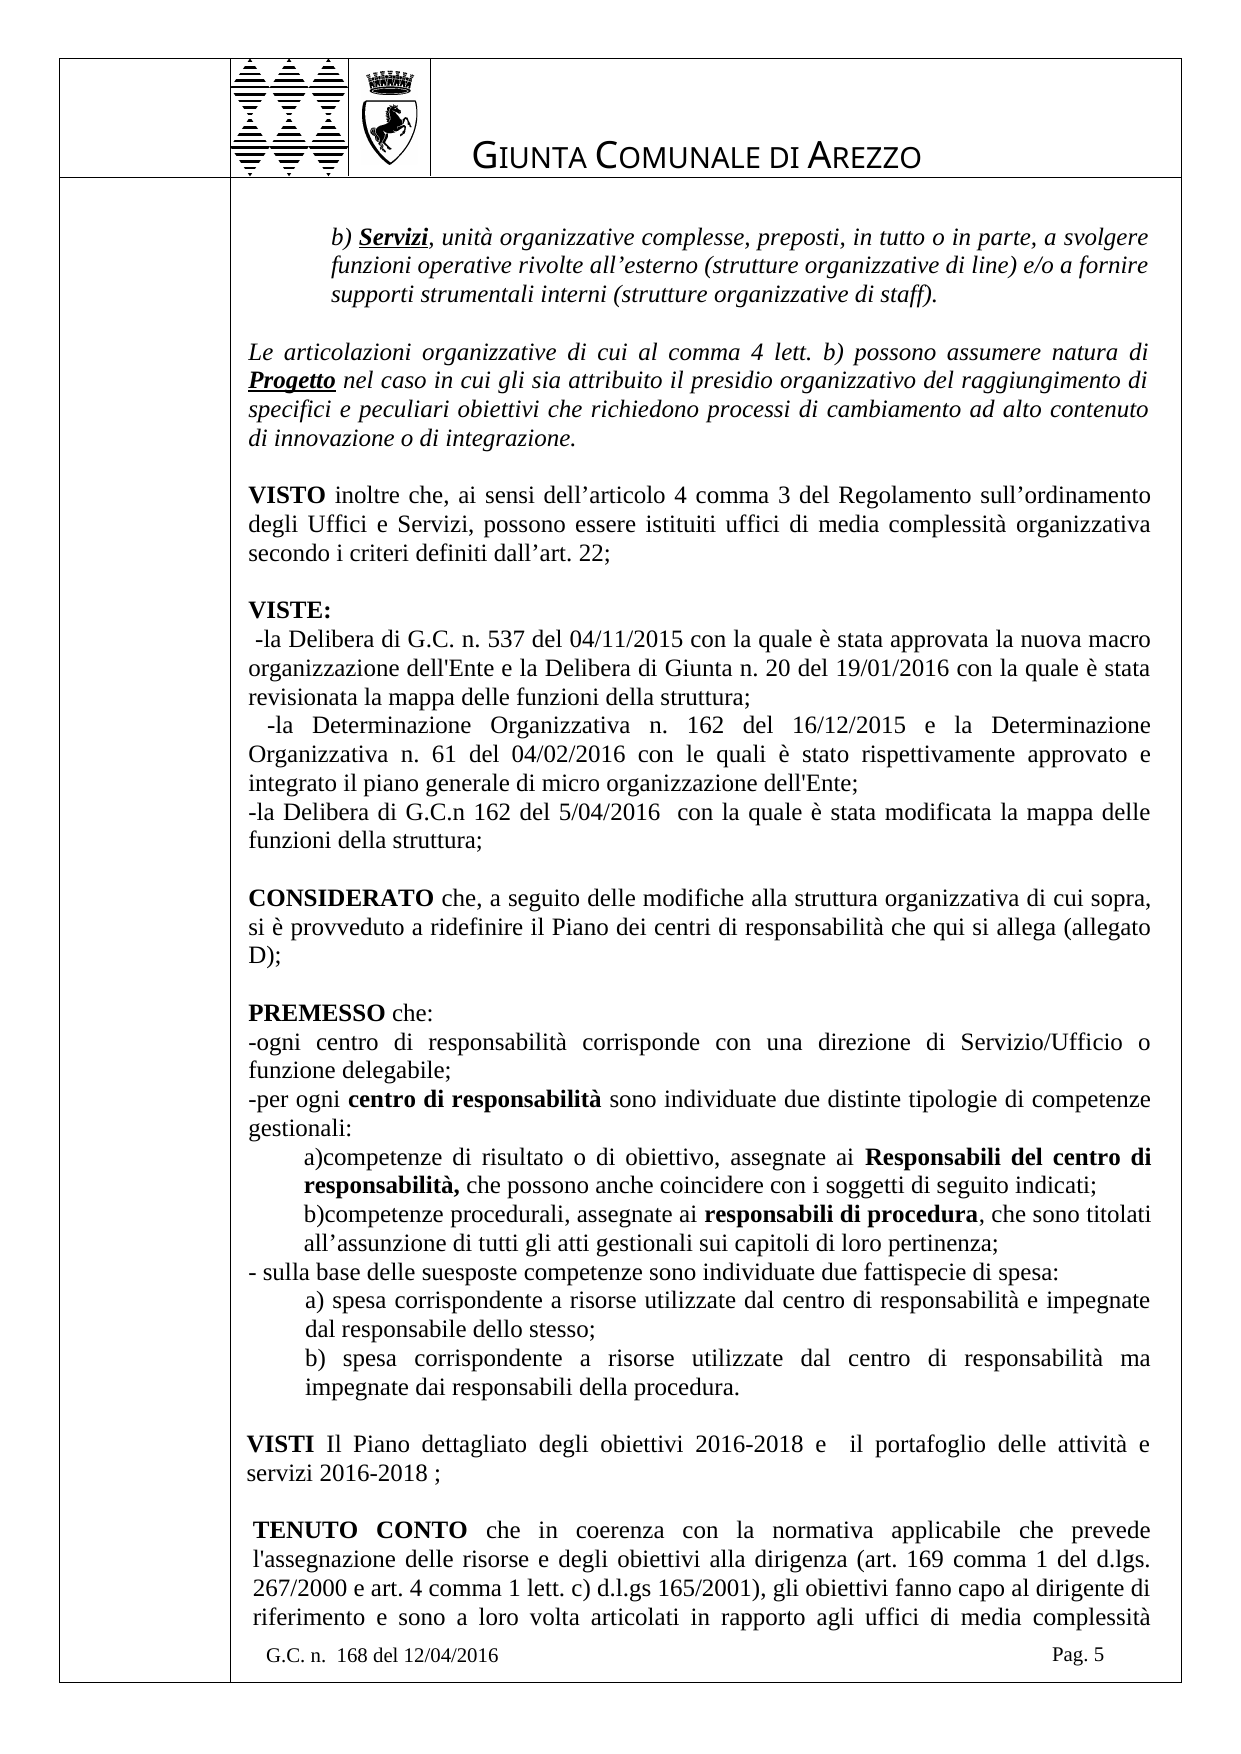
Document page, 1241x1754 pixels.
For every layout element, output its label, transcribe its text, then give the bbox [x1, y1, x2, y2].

text CONSIDERATO che, a seguito delle modifiche alla struttura organizzativa di cui sopra, si è provveduto a ridefinire il Piano dei centri di responsabilità che qui si allega (allegato D); [248, 883, 1152, 969]
text TENUTO CONTO che in coerenza con la normativa applicabile che prevede l'assegnazione delle risorse e degli obiettivi alla dirigenza (art. 169 comma 1 del d.lgs. 267/2000 e art. 4 comma 1 lett. c) d.l.gs 165/2001), gli obiettivi fanno capo al dirigente di riferimento e sono a loro volta articolati in rapporto agli uffici di media complessità [253, 1515, 1152, 1630]
picture [361, 70, 418, 165]
text -la Determinazione Organizzativa n. 162 del 16/12/2015 e la Determinazione Organizzativa n. 61 del 04/02/2016 con le quali è stato rispettivamente approvato e integrato il piano generale di micro organizzazione dell'Ente; [248, 710, 1152, 797]
text b) Servizi, unità organizzative complesse, preposti, in tutto o in parte, a svolgere funzioni operative rivolte all’esterno (strutture organizzative di line) e/o a fornire supporti strumentali interni (strutture organizzative di staff). [331, 222, 1152, 308]
text a)competenze di risultato o di obiettivo, assegnate ai Responsabili del centro di responsabilità, che possono anche coincidere con i soggetti di seguito indicati; [303, 1142, 1152, 1199]
text -ogni centro di responsabilità corrisponde con una direzione di Servizio/Ufficio o funzione delegabile; [248, 1027, 1152, 1084]
text PREMESSO che: [248, 998, 1152, 1027]
text VISTI Il Piano dettagliato degli obiettivi 2016-2018 e il portafoglio delle attività e servizi 2016-2018 ; [246, 1429, 1152, 1487]
text VISTO inoltre che, ai sensi dell’articolo 4 comma 3 del Regolamento sull’ordinamento degli Uffici e Servizi, possono essere istituiti uffici di media complessità organizzativa secondo i criteri definiti dall’art. 22; [248, 480, 1152, 567]
text - sulla base delle suesposte competenze sono individuate due fattispecie di spesa: [248, 1257, 1152, 1285]
text -per ogni centro di responsabilità sono individuate due distinte tipologie di competenze gestionali: [248, 1084, 1152, 1142]
text -la Delibera di G.C.n 162 del 5/04/2016 con la quale è stata modificata la mappa delle funzioni della struttura; [248, 797, 1152, 854]
text -la Delibera di G.C. n. 537 del 04/11/2015 con la quale è stata approvata la nuova macro organizzazione dell'Ente e la Delibera di Giunta n. 20 del 19/01/2016 con la quale è stata revisionata la mappa delle funzioni della struttura; [248, 624, 1152, 710]
text a) spesa corrispondente a risorse utilizzate dal centro di responsabilità e impegnate dal responsabile dello stesso; [305, 1285, 1152, 1343]
text b) spesa corrispondente a risorse utilizzate dal centro di responsabilità ma impegnate dai responsabili della procedura. [305, 1343, 1152, 1400]
text Le articolazioni organizzative di cui al comma 4 lett. b) possono assumere natura di Progetto nel caso in cui gli sia attribuito il presidio organizzativo del raggiungimento di specifici e peculiari obiettivi che richiedono processi di cambiamento ad alto contenuto di innovazione o di integrazione. [248, 337, 1152, 452]
text b)competenze procedurali, assegnate ai responsabili di procedura, che sono titolati all’assunzione di tutti gli atti gestionali sui capitoli di loro pertinenza; [303, 1199, 1152, 1257]
text VISTE: [248, 595, 1152, 624]
